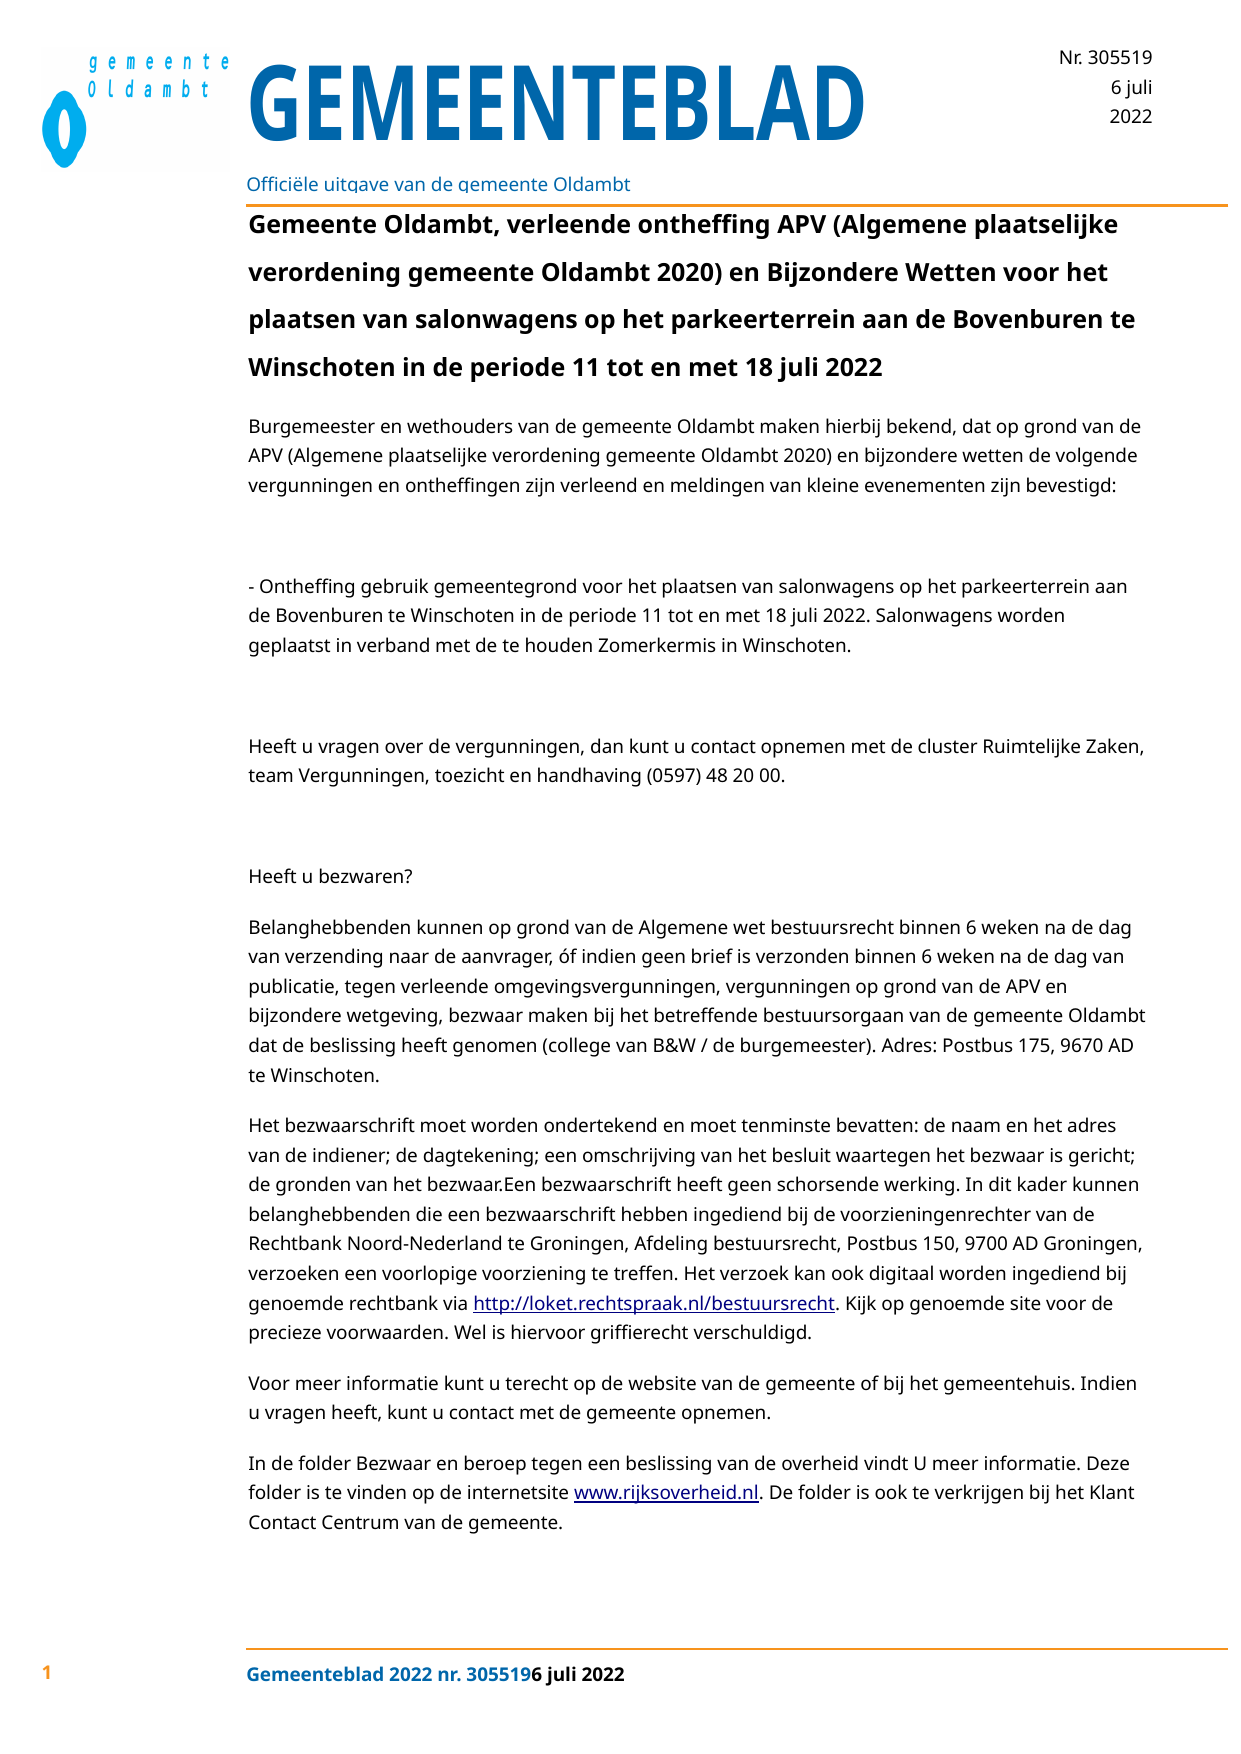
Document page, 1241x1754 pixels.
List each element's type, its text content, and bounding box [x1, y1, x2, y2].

text - Ontheffing gebruik gemeentegrond voor het plaatsen van salonwagens op het parkeerterrein aan de Bovenburen te Winschoten in de periode 11 tot en met 18 juli 2022. Salonwagens worden geplaatst in verband met de te houden Zomerkermis in Winschoten. [248, 573, 1152, 658]
text In de folder Bezwaar en beroep tegen een beslissing van de overheid vindt U meer informatie. Deze folder is te vinden op de internetsite www.rijksoverheid.nl. De folder is ook te verkrijgen bij het Klant Contact Centrum van de gemeente. [248, 1450, 1152, 1535]
text Het bezwaarschrift moet worden ondertekend en moet tenminste bevatten: de naam en het adres van de indiener; de dagtekening; een omschrijving van het besluit waartegen het bezwaar is gericht; de gronden van het bezwaar.Een bezwaarschrift heeft geen schorsende werking. In dit kader kunnen belanghebbenden die een bezwaarschrift hebben ingediend bij de voorzieningenrechter van de Rechtbank Noord-Nederland te Groningen, Afdeling bestuursrecht, Postbus 150, 9700 AD Groningen, verzoeken een voorlopige voorziening te treffen. Het verzoek kan ook digitaal worden ingediend bij genoemde rechtbank via http://loket.rechtspraak.nl/bestuursrecht. Kijk op genoemde site voor de precieze voorwaarden. Wel is hiervoor griffierecht verschuldigd. [248, 1112, 1152, 1345]
text Heeft u vragen over de vergunningen, dan kunt u contact opnemen met de cluster Ruimtelijke Zaken, team Vergunningen, toezicht en handhaving (0597) 48 20 00. [248, 733, 1152, 788]
text Belanghebbenden kunnen op grond van de Algemene wet bestuursrecht binnen 6 weken na de dag van verzending naar de aanvrager, óf indien geen brief is verzonden binnen 6 weken na de dag van publicatie, tegen verleende omgevingsvergunningen, vergunningen op grond van de APV en bijzondere wetgeving, bezwaar maken bij het betreffende bestuursorgaan van de gemeente Oldambt dat de beslissing heeft genomen (college van B&W / de burgemeester). Adres: Postbus 175, 9670 AD te Winschoten. [248, 914, 1152, 1088]
text Heeft u bezwaren? [248, 863, 1152, 889]
picture [41, 47, 231, 172]
text Gemeente Oldambt, verleende ontheffing APV (Algemene plaatselijke verordening gemeente Oldambt 2020) en Bijzondere Wetten voor het plaatsen van salonwagens op het parkeerterrein aan de Bovenburen te Winschoten in de periode 11 tot en met 18 juli 2022 [248, 207, 1152, 384]
text Voor meer informatie kunt u terecht op de website van de gemeente of bij het gemeentehuis. Indien u vragen heeft, kunt u contact met de gemeente opnemen. [248, 1370, 1152, 1425]
text Burgemeester en wethouders van de gemeente Oldambt maken hierbij bekend, dat op grond van de APV (Algemene plaatselijke verordening gemeente Oldambt 2020) en bijzondere wetten de volgende vergunningen en ontheffingen zijn verleend en meldingen van kleine evenementen zijn bevestigd: [248, 413, 1152, 498]
